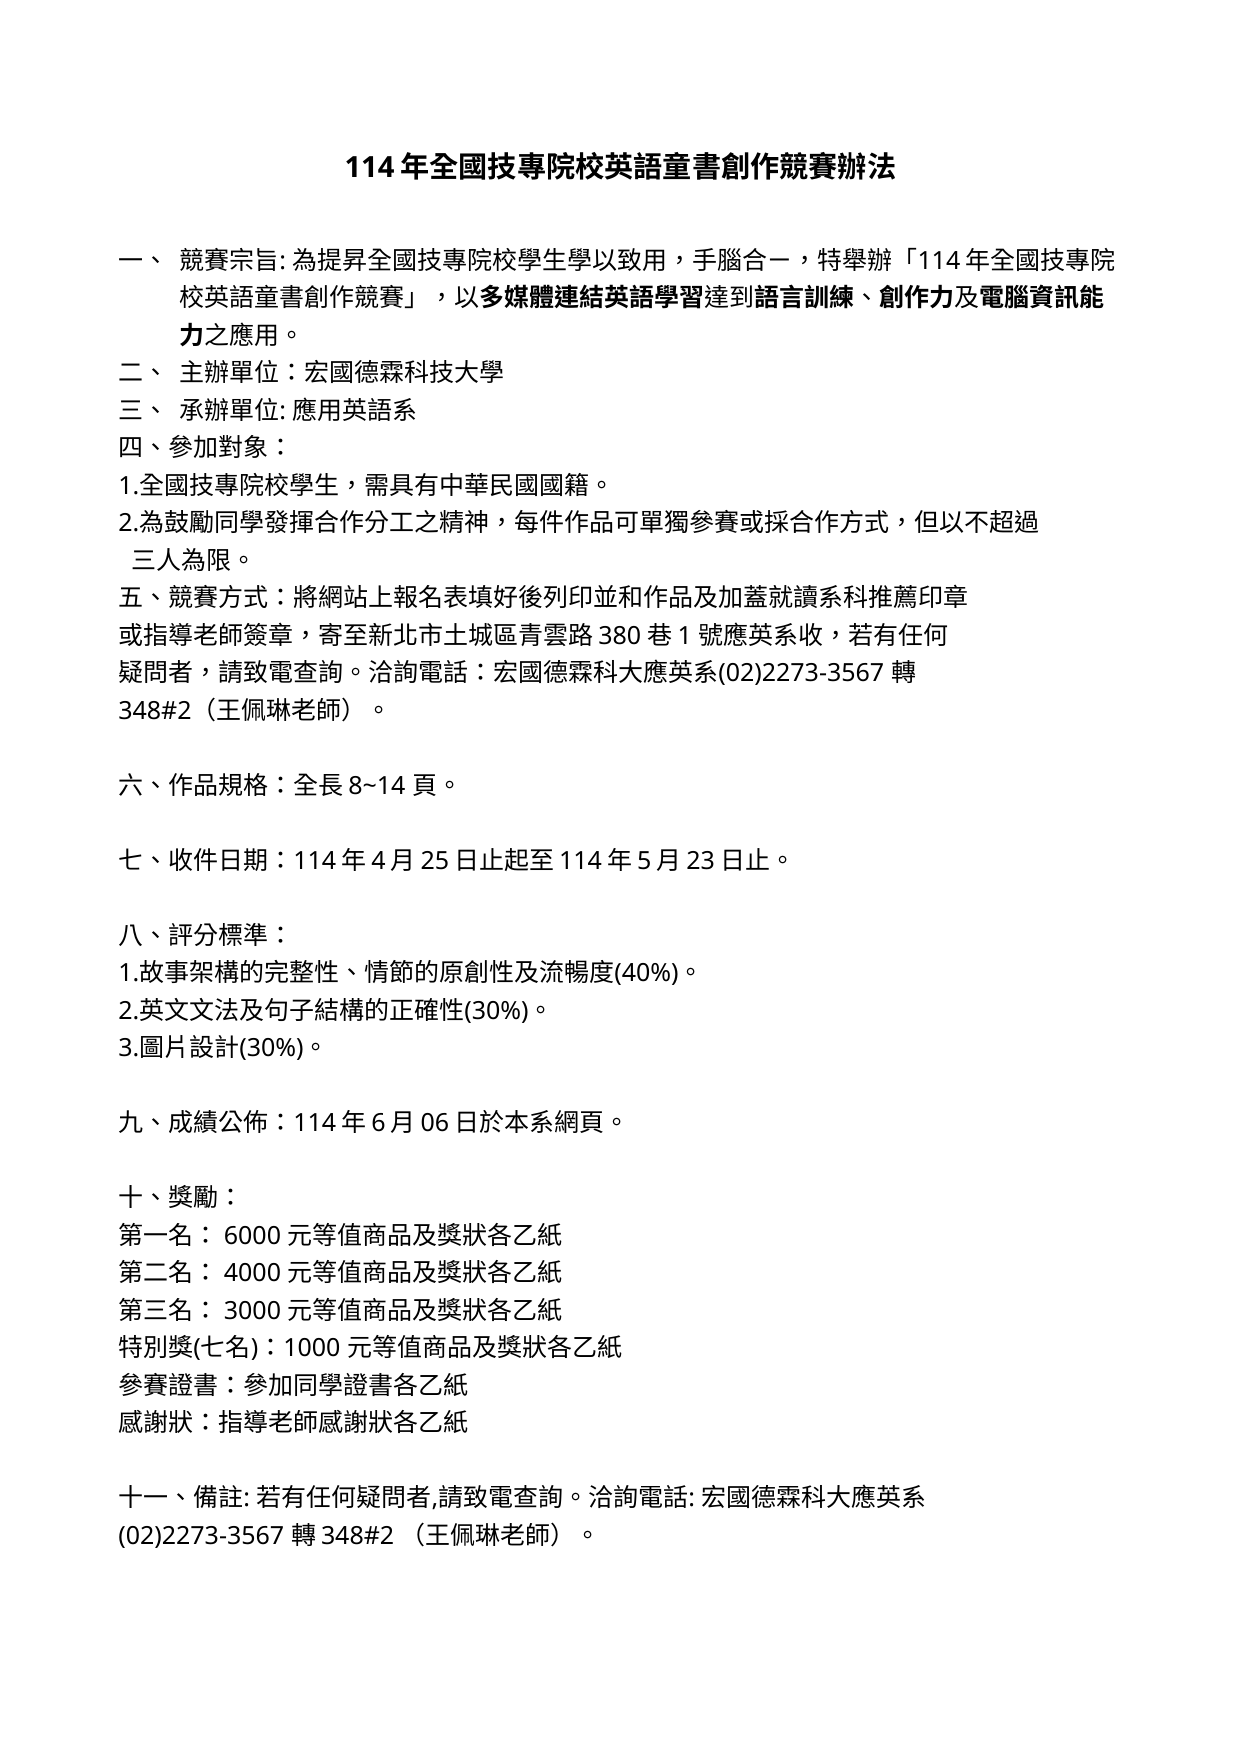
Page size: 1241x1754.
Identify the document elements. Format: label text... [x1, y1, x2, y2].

text 114年全國技專院校英語童書創作競賽辦法 [118, 127, 1122, 202]
text 特別獎(七名)：1000 元等值商品及獎狀各乙紙 [118, 1327, 1122, 1364]
text 三人為限。 [118, 539, 1122, 577]
text (02)2273-3567 轉348#2 （王佩琳老師）。 [118, 1514, 1122, 1552]
text 六、作品規格：全長8~14 頁。 [118, 764, 1122, 802]
text 八、評分標準： [118, 914, 1122, 952]
text 或指導老師簽章，寄至新北市土城區青雲路380 巷1 號應英系收，若有任何 [118, 614, 1122, 652]
text 五、競賽方式：將網站上報名表填好後列印並和作品及加蓋就讀系科推薦印章 [118, 577, 1122, 614]
text 1.故事架構的完整性、情節的原創性及流暢度(40%)。 [118, 952, 1122, 989]
text 參賽證書：參加同學證書各乙紙 [118, 1364, 1122, 1402]
list 競賽宗旨: 為提昇全國技專院校學生學以致用，手腦合ㄧ，特舉辦「114年全國技專院校英語童書創作競賽」，以多媒體連結英語學習達到語言訓練、創作力及電腦資訊能力之應用。 [118, 239, 1122, 352]
text 348#2（王佩琳老師）。 [118, 689, 1122, 727]
text 2.為鼓勵同學發揮合作分工之精神，每件作品可單獨參賽或採合作方式，但以不超過 [118, 502, 1122, 539]
text 疑問者，請致電查詢。洽詢電話：宏國德霖科大應英系(02)2273-3567 轉 [118, 652, 1122, 689]
text 第二名： 4000 元等值商品及獎狀各乙紙 [118, 1252, 1122, 1289]
text 2.英文文法及句子結構的正確性(30%)。 [118, 989, 1122, 1027]
text 九、成績公佈：114年6月06日於本系網頁。 [118, 1102, 1122, 1139]
text 十、獎勵： [118, 1177, 1122, 1214]
text 感謝狀：指導老師感謝狀各乙紙 [118, 1402, 1122, 1439]
text 3.圖片設計(30%)。 [118, 1027, 1122, 1064]
text 第一名： 6000 元等值商品及獎狀各乙紙 [118, 1214, 1122, 1252]
list 承辦單位: 應用英語系 [118, 389, 1122, 427]
text 第三名： 3000 元等值商品及獎狀各乙紙 [118, 1289, 1122, 1327]
text 七、收件日期：114年4月25日止起至114年5月23日止。 [118, 839, 1122, 877]
text 四、參加對象： [118, 427, 1122, 464]
text 十一、備註: 若有任何疑問者,請致電查詢。洽詢電話: 宏國德霖科大應英系 [118, 1477, 1122, 1514]
text 1.全國技專院校學生，需具有中華民國國籍。 [118, 464, 1122, 502]
list 主辦單位：宏國德霖科技大學 [118, 352, 1122, 389]
